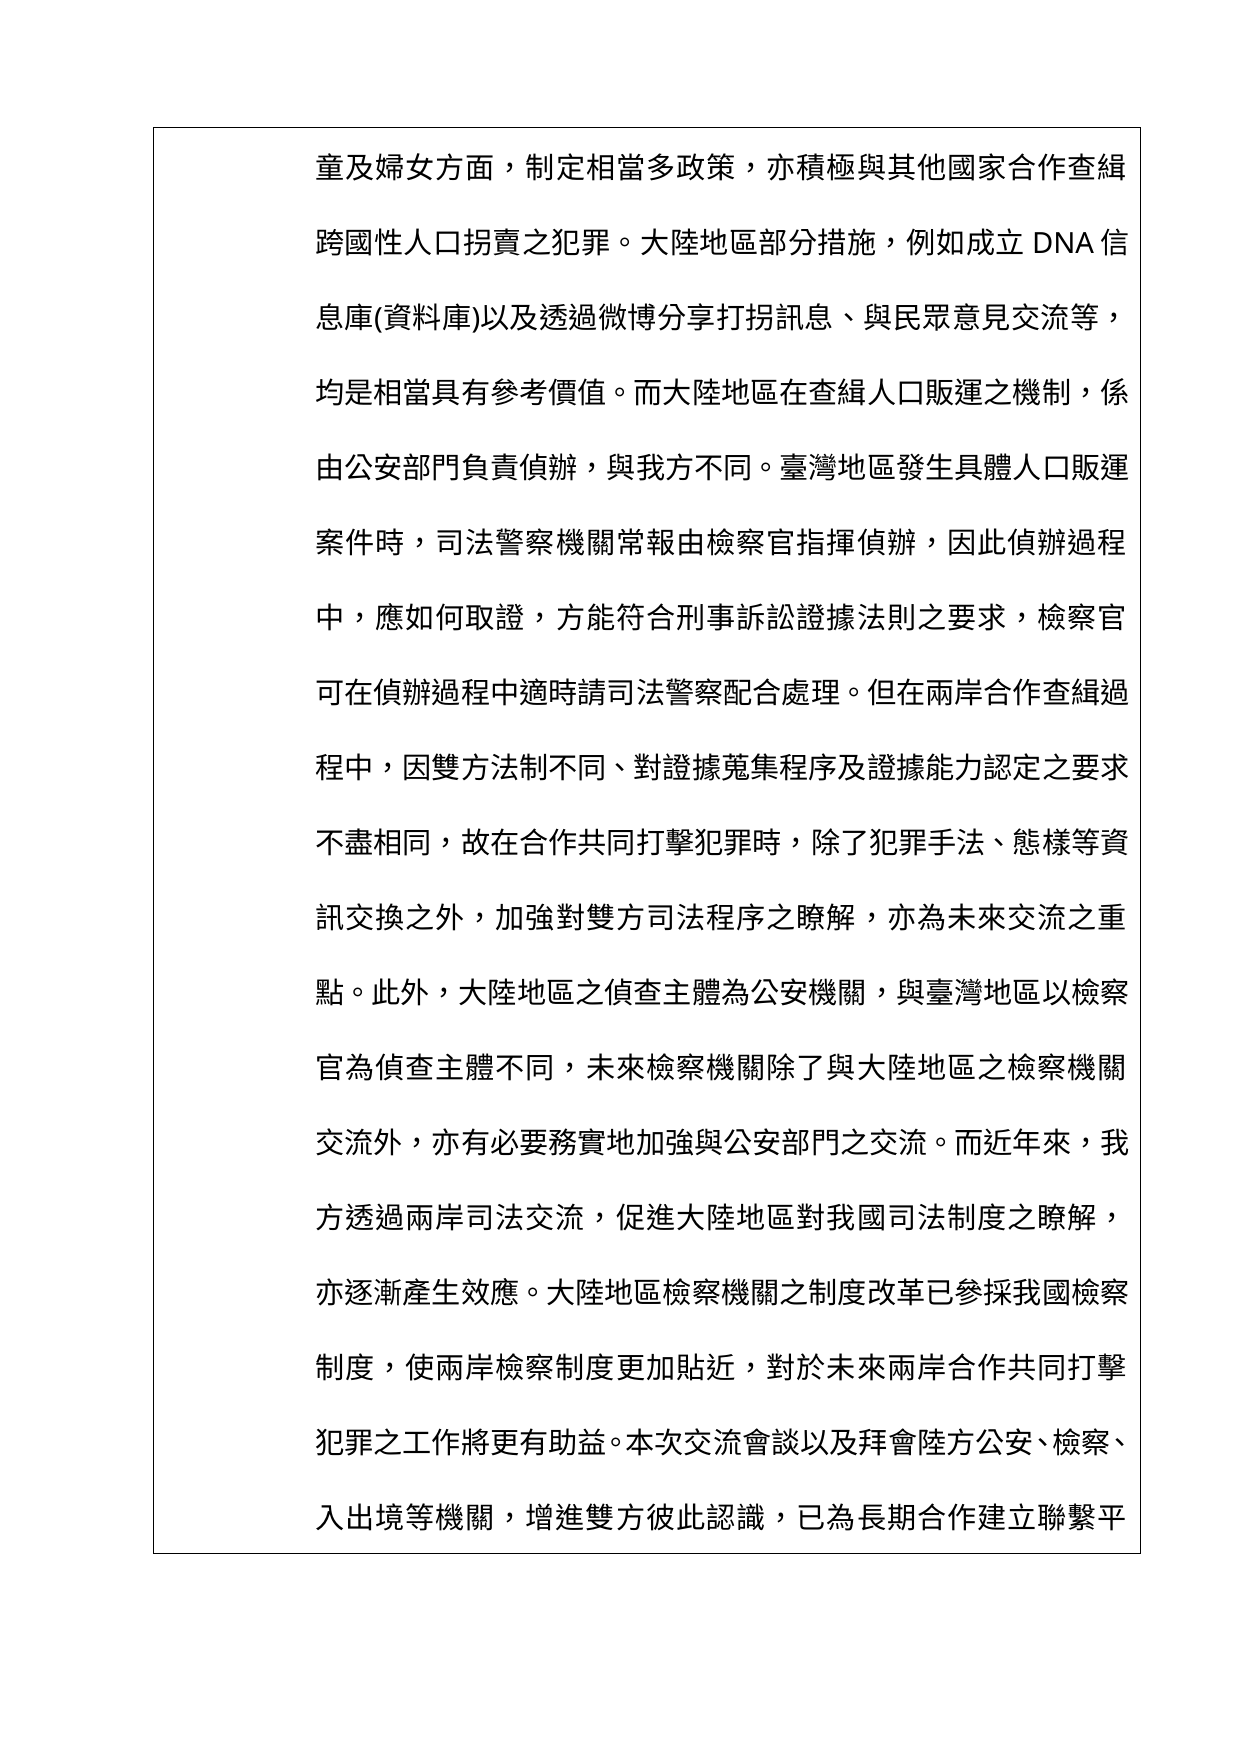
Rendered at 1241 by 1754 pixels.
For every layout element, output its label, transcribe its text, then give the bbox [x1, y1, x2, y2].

table_cell 童及婦女方面，制定相當多政策，亦積極與其他國家合作查緝跨國性人口拐賣之犯罪。大陸地區部分措施，例如成立DNA信息庫(資料庫)以及透過微博分享打拐訊息、與民眾意見交流等，均是相當具有參考價值。而大陸地區在查緝人口販運之機制，係由公安部門負責偵辦，與我方不同。臺灣地區發生具體人口販運案件時，司法警察機關常報由檢察官指揮偵辦，因此偵辦過程中，應如何取證，方能符合刑事訴訟證據法則之要求，檢察官可在偵辦過程中適時請司法警察配合處理。但在兩岸合作查緝過程中，因雙方法制不同、對證據蒐集程序及證據能力認定之要求不盡相同，故在合作共同打擊犯罪時，除了犯罪手法、態樣等資訊交換之外，加強對雙方司法程序之瞭解，亦為未來交流之重點。此外，大陸地區之偵查主體為公安機關，與臺灣地區以檢察官為偵查主體不同，未來檢察機關除了與大陸地區之檢察機關交流外，亦有必要務實地加強與公安部門之交流。而近年來，我方透過兩岸司法交流，促進大陸地區對我國司法制度之瞭解，亦逐漸產生效應。大陸地區檢察機關之制度改革已參採我國檢察制度，使兩岸檢察制度更加貼近，對於未來兩岸合作共同打擊犯罪之工作將更有助益。本次交流會談以及拜會陸方公安、檢察、入出境等機關，增進雙方彼此認識，已為長期合作建立聯繫平 [154, 128, 1140, 1553]
